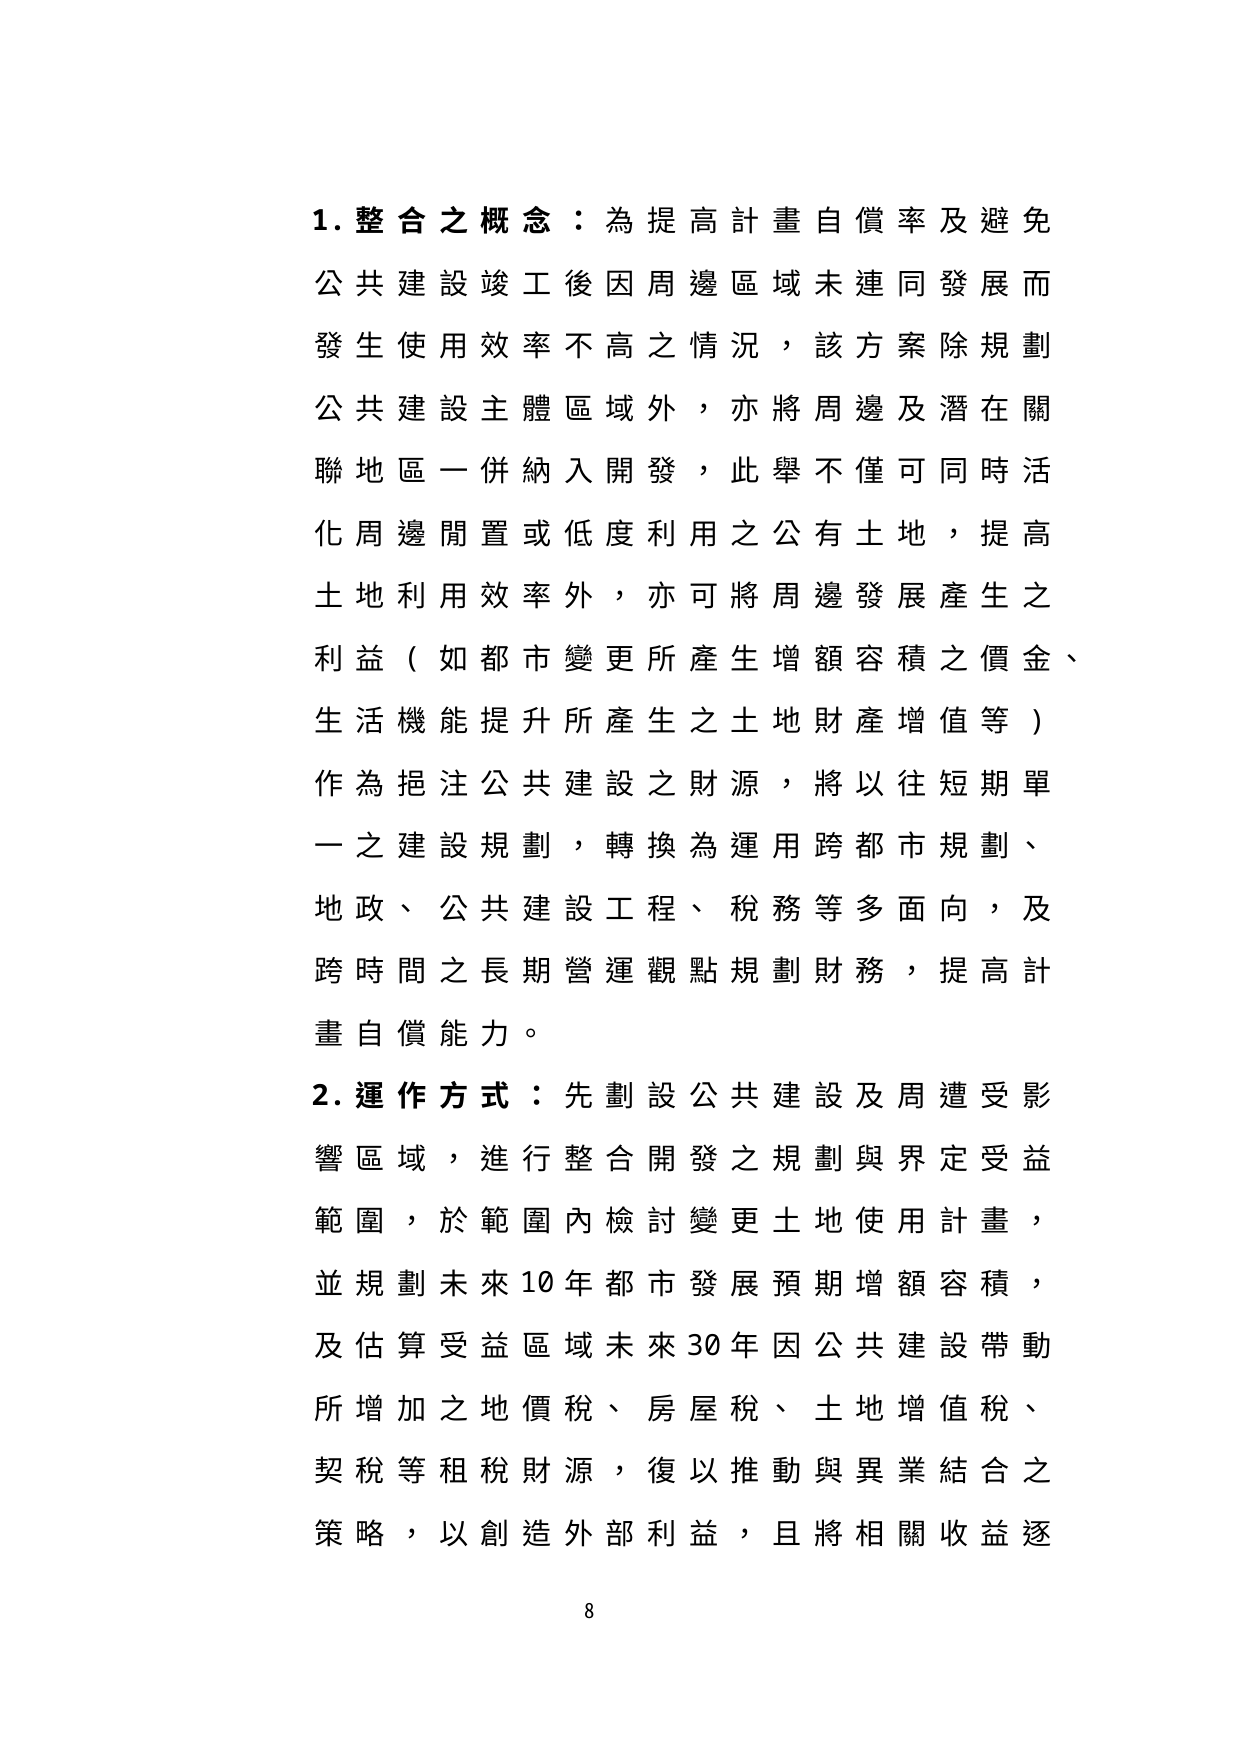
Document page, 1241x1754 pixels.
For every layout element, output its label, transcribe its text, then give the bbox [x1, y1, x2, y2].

text 2.運作方式：先劃設公共建設及周遭受影響區域，進行整合開發之規劃與界定受益範圍，於範圍內檢討變更土地使用計畫，並規劃未來10年都市發展預期增額容積，及估算受益區域未來30年因公共建設帶動所增加之地價稅、房屋稅、土地增值稅、契稅等租稅財源，復以推動與異業結合之策略，以創造外部利益，且將相關收益逐 [271, 1052, 1058, 1552]
text 1.整合之概念：為提高計畫自償率及避免公共建設竣工後因周邊區域未連同發展而發生使用效率不高之情況，該方案除規劃公共建設主體區域外，亦將周邊及潛在關聯地區一併納入開發，此舉不僅可同時活化周邊閒置或低度利用之公有土地，提高土地利用效率外，亦可將周邊發展產生之利益(如都市變更所產生增額容積之價金、生活機能提升所產生之土地財產增值等)作為挹注公共建設之財源，將以往短期單一之建設規劃，轉換為運用跨都市規劃、地政、公共建設工程、稅務等多面向，及跨時間之長期營運觀點規劃財務，提高計畫自償能力。 [271, 177, 1058, 1052]
